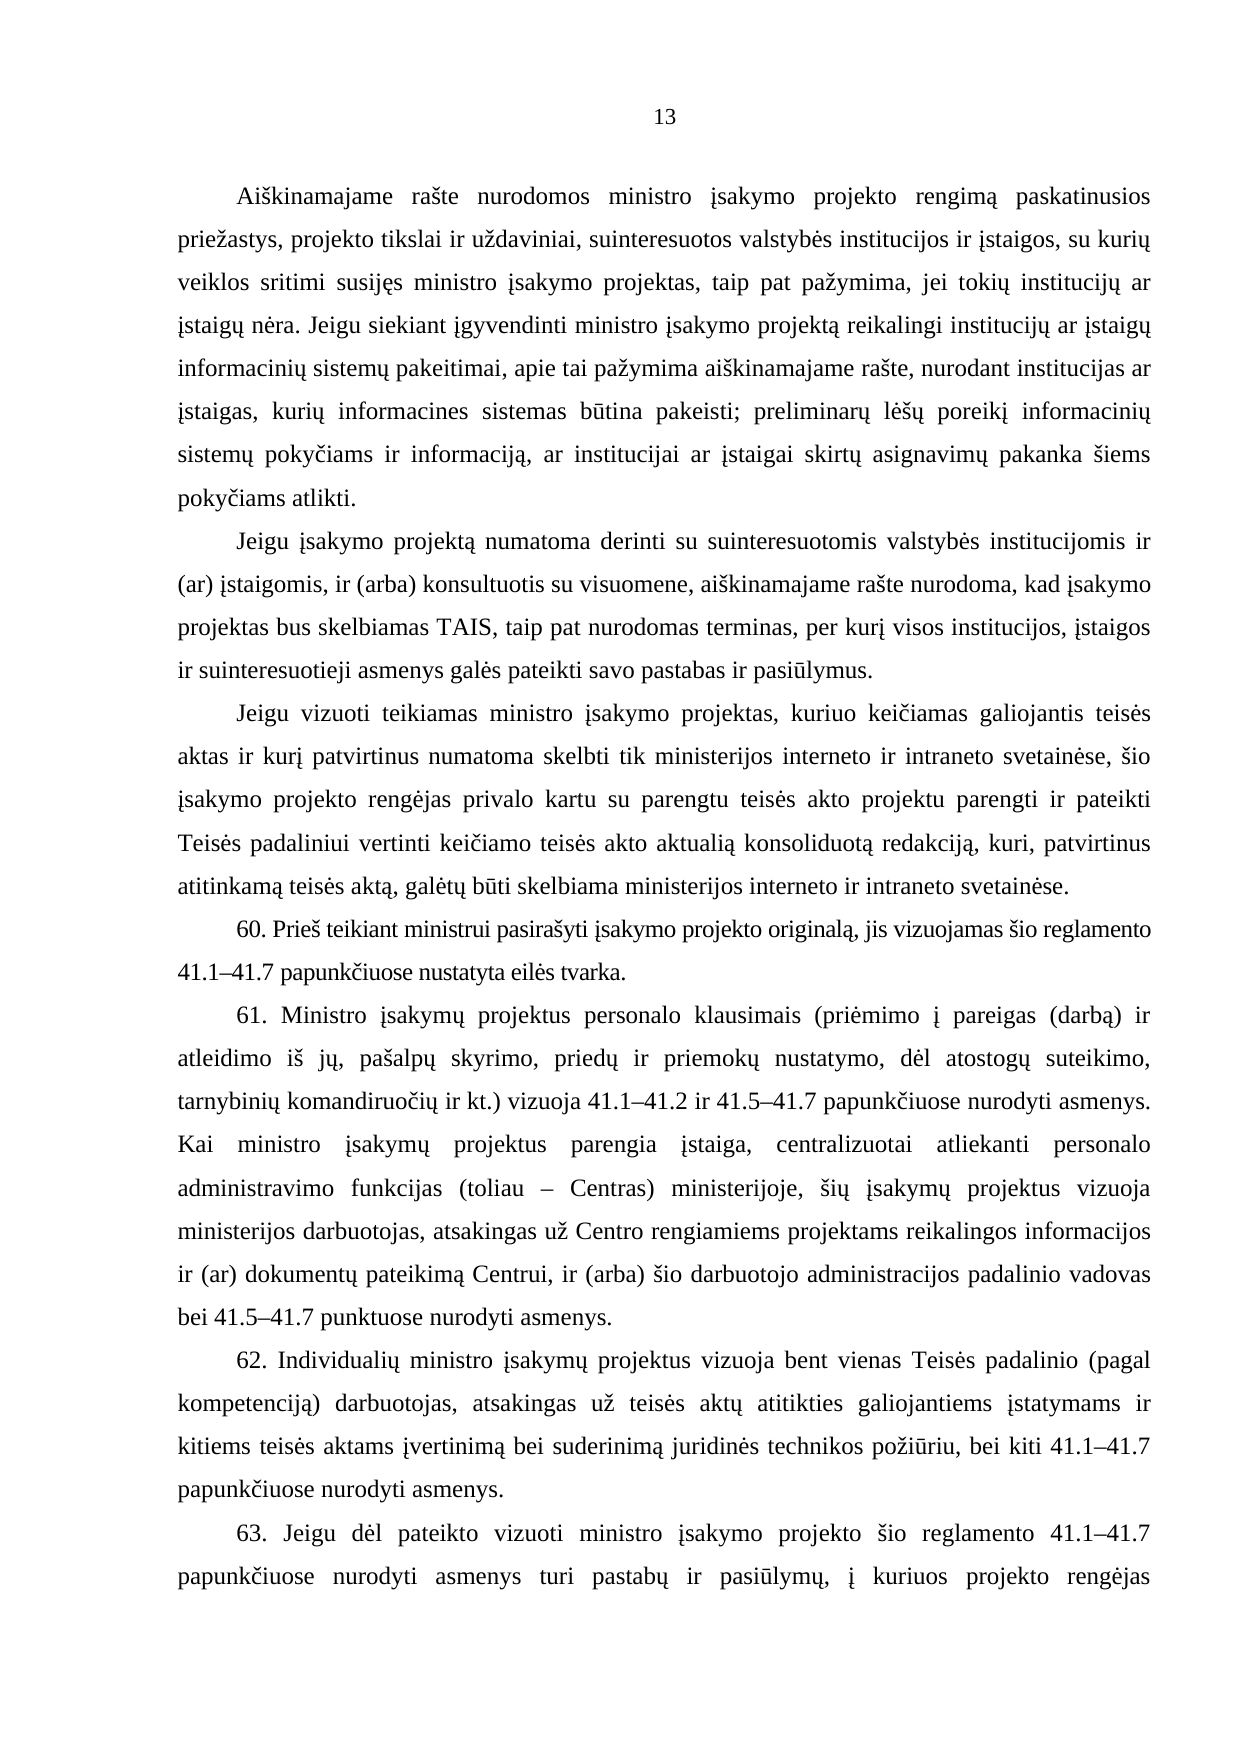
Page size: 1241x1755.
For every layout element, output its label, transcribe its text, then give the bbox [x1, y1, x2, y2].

text 62. Individualių ministro įsakymų projektus vizuoja bent vienas Teisės padalinio (pagal kompetenciją) darbuotojas, atsakingas už teisės aktų atitikties galiojantiems įstatymams ir kitiems teisės aktams įvertinimą bei suderinimą juridinės technikos požiūriu, bei kiti 41.1–41.7 papunkčiuose nurodyti asmenys. [177, 1345, 1152, 1503]
text Jeigu vizuoti teikiamas ministro įsakymo projektas, kuriuo keičiamas galiojantis teisės aktas ir kurį patvirtinus numatoma skelbti tik ministerijos interneto ir intraneto svetainėse, šio įsakymo projekto rengėjas privalo kartu su parengtu teisės akto projektu parengti ir pateikti Teisės padaliniui vertinti keičiamo teisės akto aktualią konsoliduotą redakciją, kuri, patvirtinus atitinkamą teisės aktą, galėtų būti skelbiama ministerijos interneto ir intraneto svetainėse. [177, 698, 1152, 899]
text Jeigu įsakymo projektą numatoma derinti su suinteresuotomis valstybės institucijomis ir (ar) įstaigomis, ir (arba) konsultuotis su visuomene, aiškinamajame rašte nurodoma, kad įsakymo projektas bus skelbiamas TAIS, taip pat nurodomas terminas, per kurį visos institucijos, įstaigos ir suinteresuotieji asmenys galės pateikti savo pastabas ir pasiūlymus. [177, 526, 1152, 684]
text Aiškinamajame rašte nurodomos ministro įsakymo projekto rengimą paskatinusios priežastys, projekto tikslai ir uždaviniai, suinteresuotos valstybės institucijos ir įstaigos, su kurių veiklos sritimi susijęs ministro įsakymo projektas, taip pat pažymima, jei tokių institucijų ar įstaigų nėra. Jeigu siekiant įgyvendinti ministro įsakymo projektą reikalingi institucijų ar įstaigų informacinių sistemų pakeitimai, apie tai pažymima aiškinamajame rašte, nurodant institucijas ar įstaigas, kurių informacines sistemas būtina pakeisti; preliminarų lėšų poreikį informacinių sistemų pokyčiams ir informaciją, ar institucijai ar įstaigai skirtų asignavimų pakanka šiems pokyčiams atlikti. [177, 181, 1152, 511]
text 63. Jeigu dėl pateikto vizuoti ministro įsakymo projekto šio reglamento 41.1–41.7 papunkčiuose nurodyti asmenys turi pastabų ir pasiūlymų, į kuriuos projekto rengėjas [177, 1518, 1152, 1589]
text 61. Ministro įsakymų projektus personalo klausimais (priėmimo į pareigas (darbą) ir atleidimo iš jų, pašalpų skyrimo, priedų ir priemokų nustatymo, dėl atostogų suteikimo, tarnybinių komandiruočių ir kt.) vizuoja 41.1–41.2 ir 41.5–41.7 papunkčiuose nurodyti asmenys. Kai ministro įsakymų projektus parengia įstaiga, centralizuotai atliekanti personalo administravimo funkcijas (toliau – Centras) ministerijoje, šių įsakymų projektus vizuoja ministerijos darbuotojas, atsakingas už Centro rengiamiems projektams reikalingos informacijos ir (ar) dokumentų pateikimą Centrui, ir (arba) šio darbuotojo administracijos padalinio vadovas bei 41.5–41.7 punktuose nurodyti asmenys. [177, 1000, 1152, 1331]
text 60. Prieš teikiant ministrui pasirašyti įsakymo projekto originalą, jis vizuojamas šio reglamento 41.1–41.7 papunkčiuose nustatyta eilės tvarka. [177, 914, 1152, 986]
